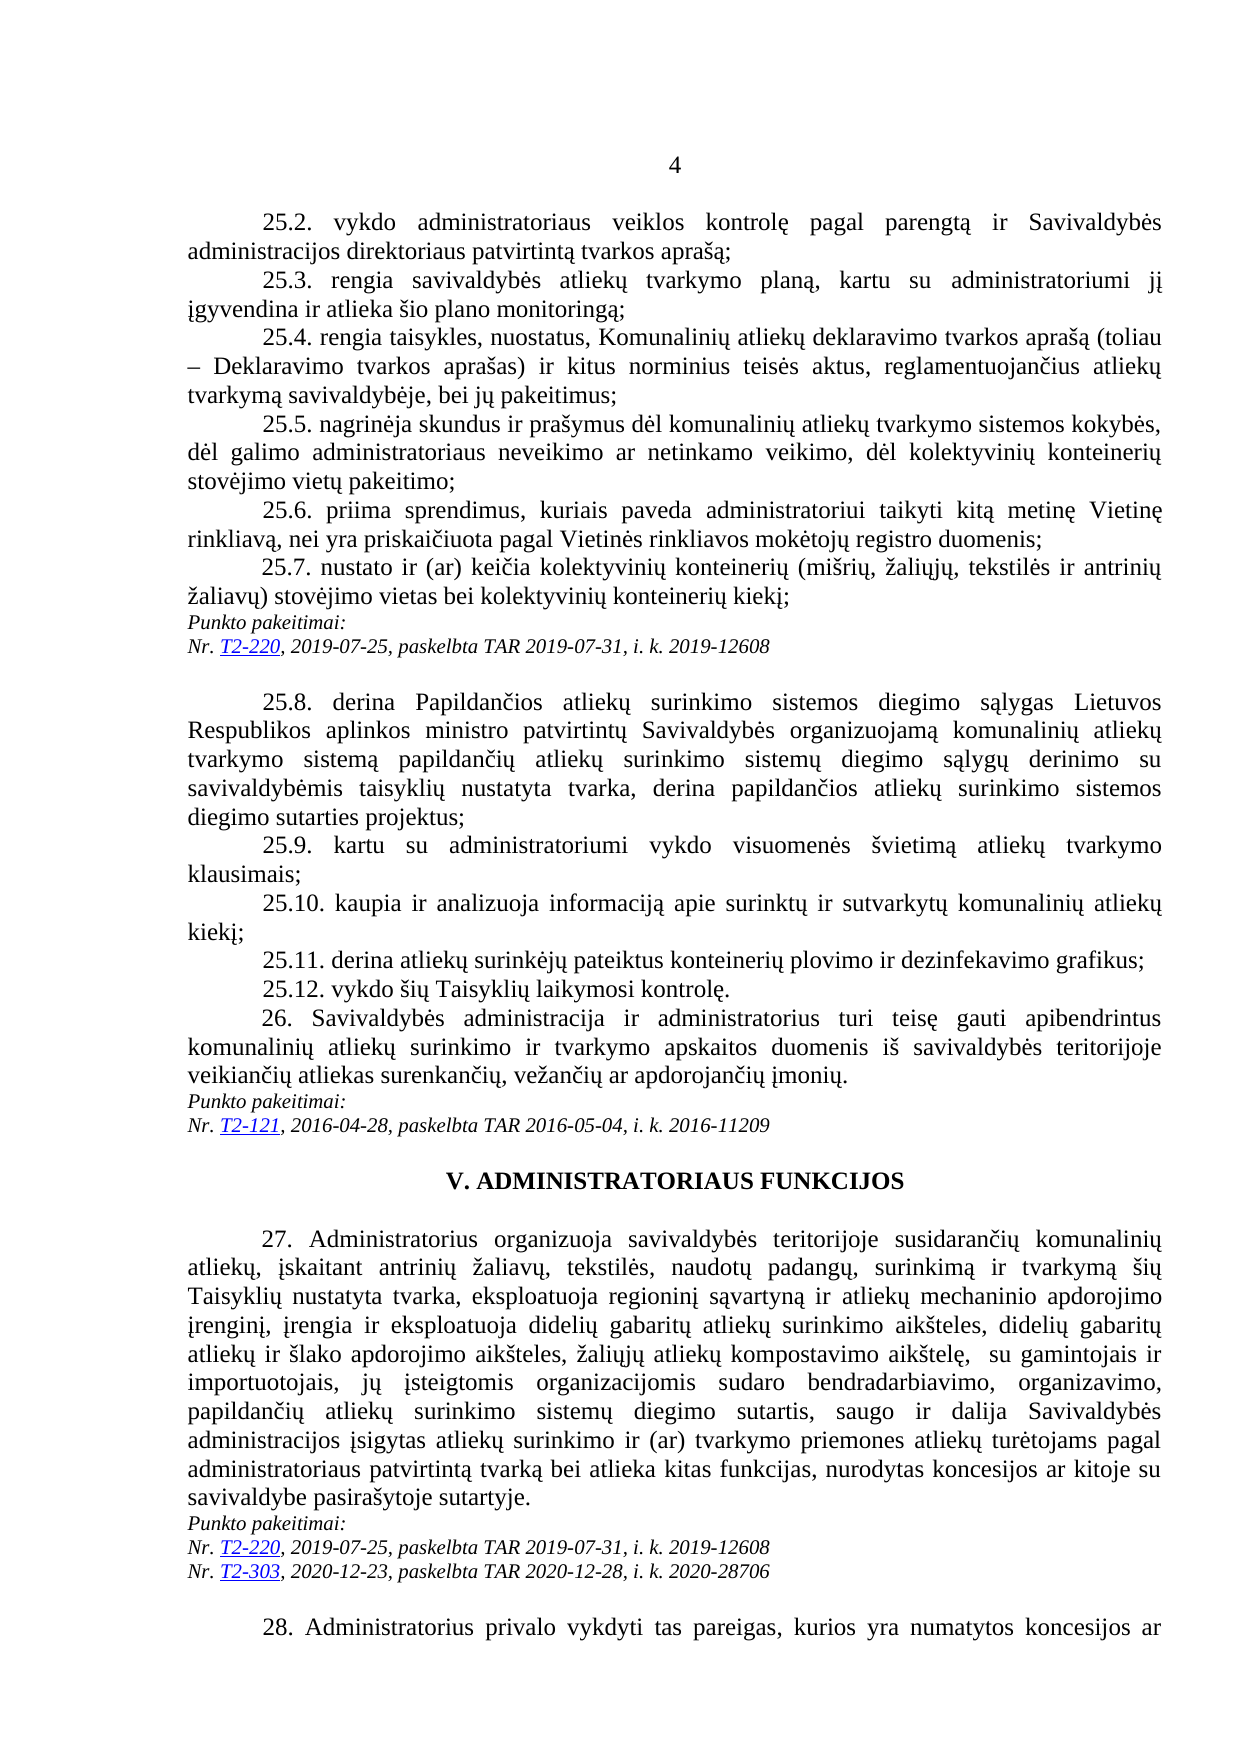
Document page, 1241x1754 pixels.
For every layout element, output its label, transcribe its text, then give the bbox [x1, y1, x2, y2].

text 25.10. kaupia ir analizuoja informaciją apie surinktų ir sutvarkytų komunalinių atliekų kiekį; [187, 888, 1162, 946]
text 25.11. derina atliekų surinkėjų pateiktus konteinerių plovimo ir dezinfekavimo grafikus; [187, 946, 1162, 974]
text 25.12. vykdo šių Taisyklių laikymosi kontrolę. [187, 974, 1162, 1003]
text Nr. T2-220, 2019-07-25, paskelbta TAR 2019-07-31, i. k. 2019-12608 [187, 634, 1162, 658]
text Nr. T2-303, 2020-12-23, paskelbta TAR 2020-12-28, i. k. 2020-28706 [187, 1559, 1162, 1583]
text 26. Savivaldybės administracija ir administratorius turi teisę gauti apibendrintus komunalinių atliekų surinkimo ir tvarkymo apskaitos duomenis iš savivaldybės teritorijoje veikiančių atliekas surenkančių, vežančių ar apdorojančių įmonių. [187, 1003, 1162, 1089]
text V. ADMINISTRATORIAUS FUNKCIJOS [187, 1166, 1162, 1195]
text 25.5. nagrinėja skundus ir prašymus dėl komunalinių atliekų tvarkymo sistemos kokybės, dėl galimo administratoriaus neveikimo ar netinkamo veikimo, dėl kolektyvinių konteinerių stovėjimo vietų pakeitimo; [187, 409, 1162, 495]
text Nr. T2-121, 2016-04-28, paskelbta TAR 2016-05-04, i. k. 2016-11209 [187, 1113, 1162, 1137]
text 28. Administratorius privalo vykdyti tas pareigas, kurios yra numatytos koncesijos ar [187, 1612, 1162, 1641]
text Punkto pakeitimai: [187, 1511, 1162, 1535]
text 25.8. derina Papildančios atliekų surinkimo sistemos diegimo sąlygas Lietuvos Respublikos aplinkos ministro patvirtintų Savivaldybės organizuojamą komunalinių atliekų tvarkymo sistemą papildančių atliekų surinkimo sistemų diegimo sąlygų derinimo su savivaldybėmis taisyklių nustatyta tvarka, derina papildančios atliekų surinkimo sistemos diegimo sutarties projektus; [187, 687, 1162, 831]
text 25.4. rengia taisykles, nuostatus, Komunalinių atliekų deklaravimo tvarkos aprašą (toliau – Deklaravimo tvarkos aprašas) ir kitus norminius teisės aktus, reglamentuojančius atliekų tvarkymą savivaldybėje, bei jų pakeitimus; [187, 322, 1162, 409]
text 27. Administratorius organizuoja savivaldybės teritorijoje susidarančių komunalinių atliekų, įskaitant antrinių žaliavų, tekstilės, naudotų padangų, surinkimą ir tvarkymą šių Taisyklių nustatyta tvarka, eksploatuoja regioninį sąvartyną ir atliekų mechaninio apdorojimo įrenginį, įrengia ir eksploatuoja didelių gabaritų atliekų surinkimo aikšteles, didelių gabaritų atliekų ir šlako apdorojimo aikšteles, žaliųjų atliekų kompostavimo aikštelę, su gamintojais ir importuotojais, jų įsteigtomis organizacijomis sudaro bendradarbiavimo, organizavimo, papildančių atliekų surinkimo sistemų diegimo sutartis, saugo ir dalija Savivaldybės administracijos įsigytas atliekų surinkimo ir (ar) tvarkymo priemones atliekų turėtojams pagal administratoriaus patvirtintą tvarką bei atlieka kitas funkcijas, nurodytas koncesijos ar kitoje su savivaldybe pasirašytoje sutartyje. [187, 1224, 1162, 1511]
text 25.7. nustato ir (ar) keičia kolektyvinių konteinerių (mišrių, žaliųjų, tekstilės ir antrinių žaliavų) stovėjimo vietas bei kolektyvinių konteinerių kiekį; [187, 552, 1162, 610]
text Punkto pakeitimai: [187, 610, 1162, 634]
text 25.6. priima sprendimus, kuriais paveda administratoriui taikyti kitą metinę Vietinę rinkliavą, nei yra priskaičiuota pagal Vietinės rinkliavos mokėtojų registro duomenis; [187, 495, 1162, 552]
text 25.2. vykdo administratoriaus veiklos kontrolę pagal parengtą ir Savivaldybės administracijos direktoriaus patvirtintą tvarkos aprašą; [187, 207, 1162, 265]
text Nr. T2-220, 2019-07-25, paskelbta TAR 2019-07-31, i. k. 2019-12608 [187, 1535, 1162, 1559]
text 25.3. rengia savivaldybės atliekų tvarkymo planą, kartu su administratoriumi jį įgyvendina ir atlieka šio plano monitoringą; [187, 265, 1162, 322]
text 25.9. kartu su administratoriumi vykdo visuomenės švietimą atliekų tvarkymo klausimais; [187, 831, 1162, 888]
text Punkto pakeitimai: [187, 1089, 1162, 1113]
